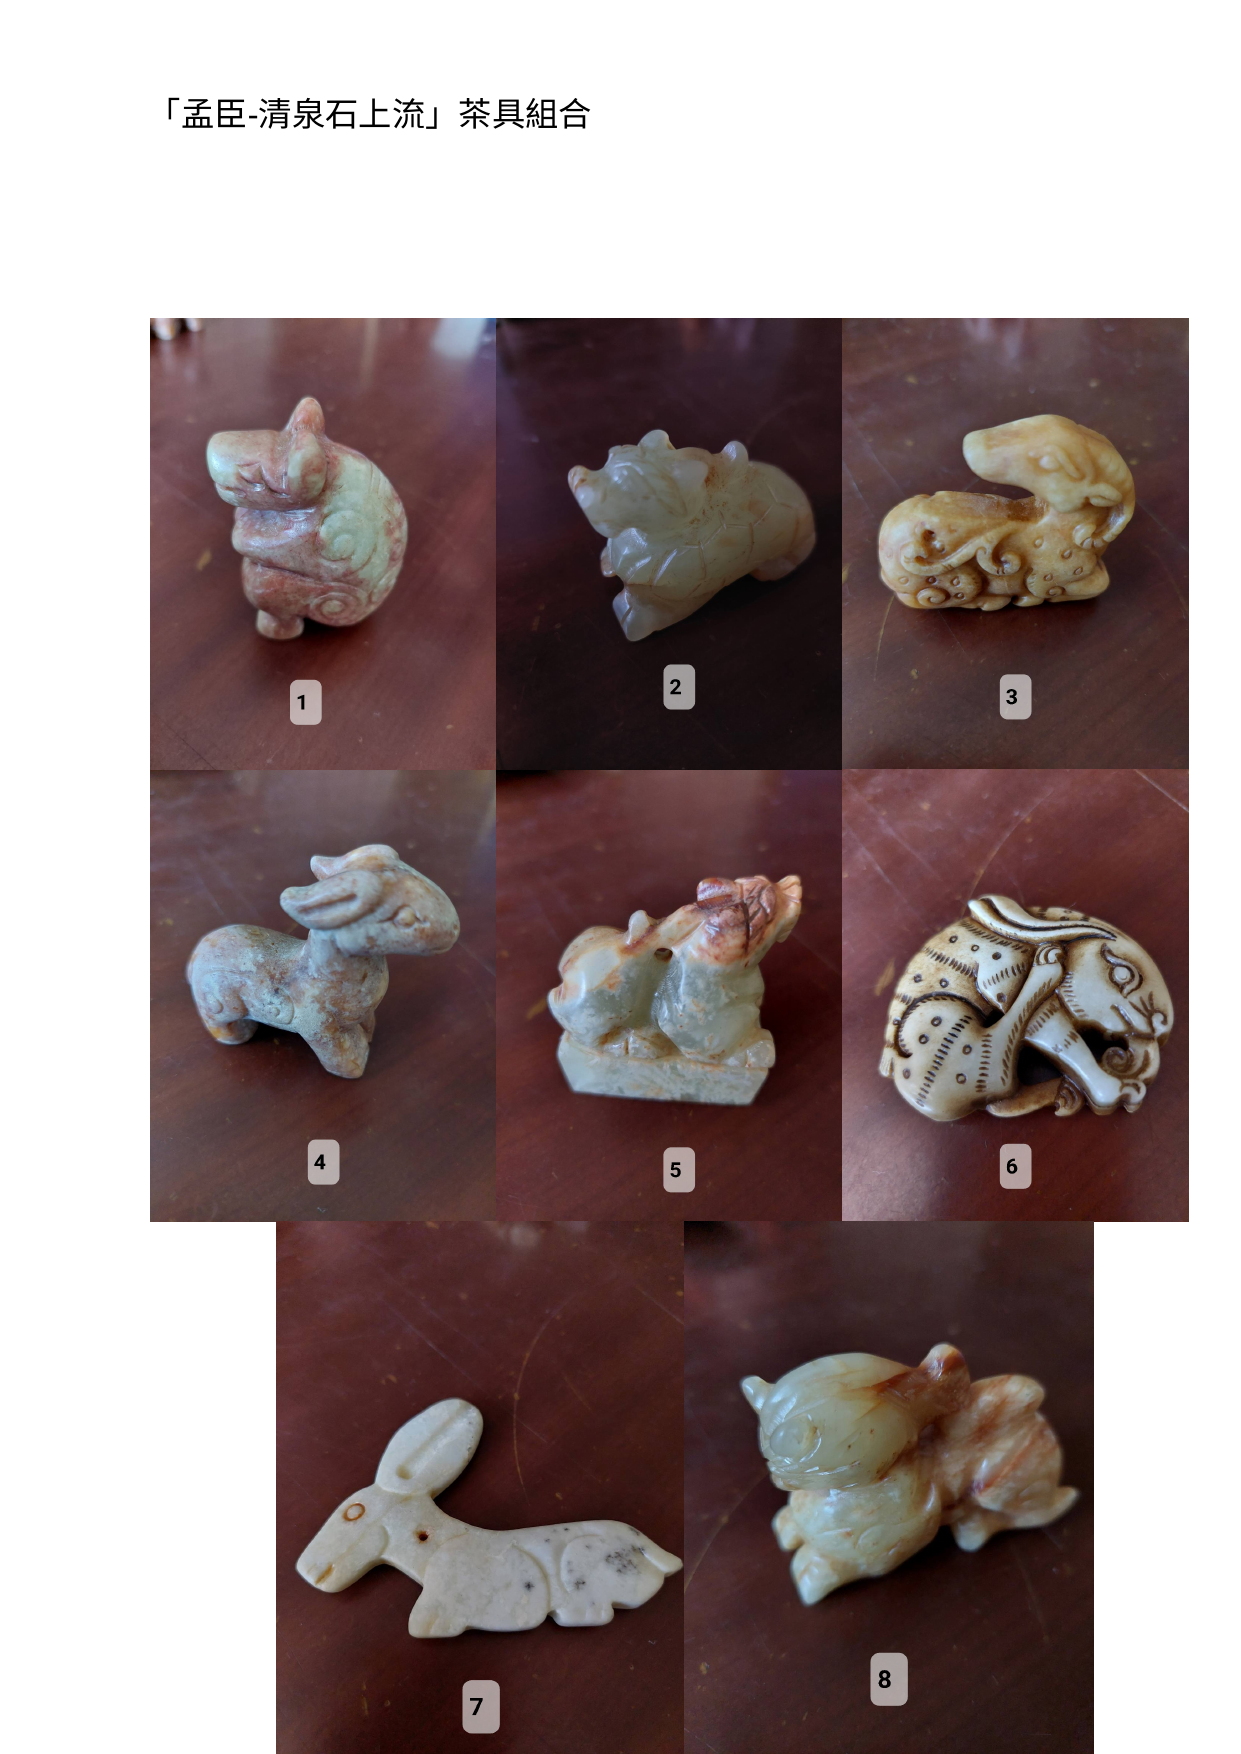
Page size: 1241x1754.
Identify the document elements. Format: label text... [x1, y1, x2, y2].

text 「孟臣-清泉石上流」茶具組合 [148, 74, 1093, 149]
picture [150, 318, 1189, 1754]
